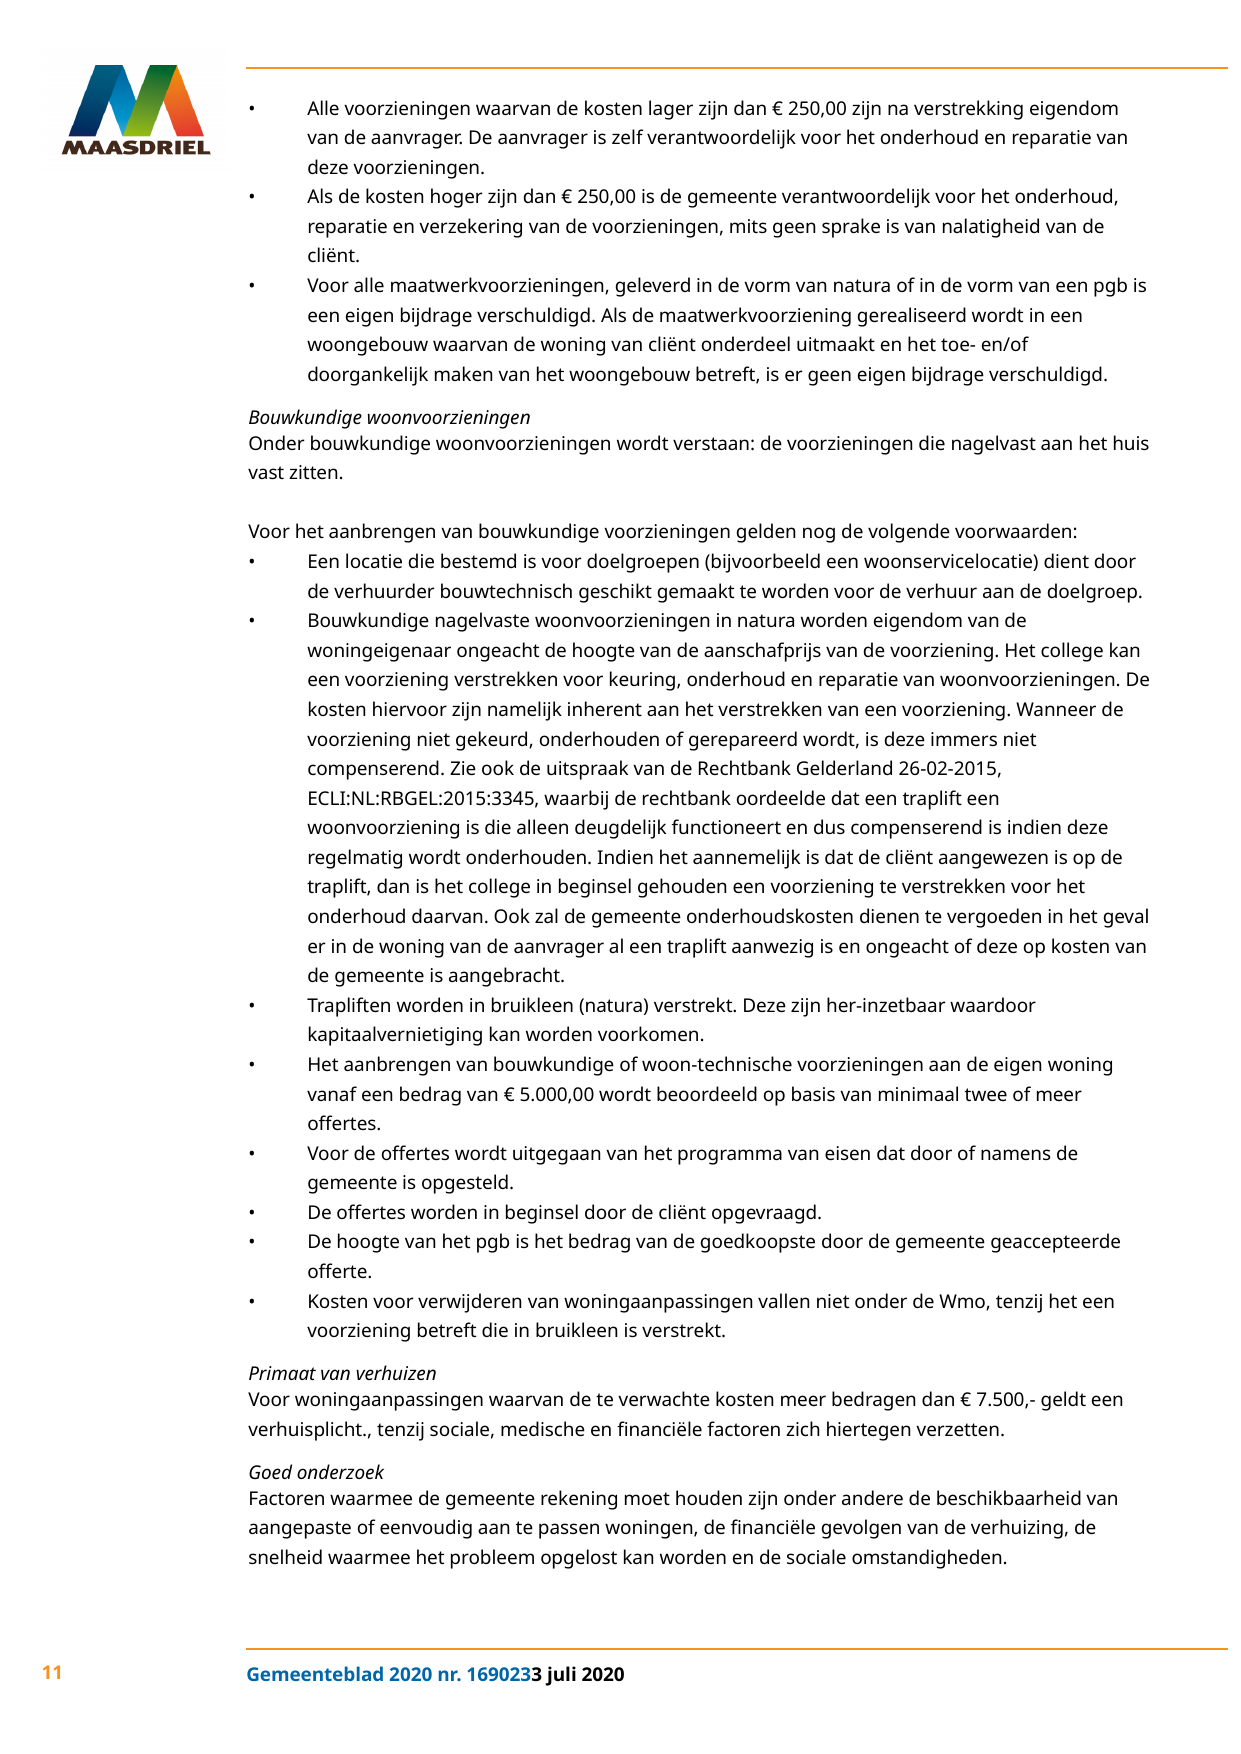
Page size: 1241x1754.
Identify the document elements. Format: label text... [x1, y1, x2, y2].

list De hoogte van het pgb is het bedrag van de goedkoopste door de gemeente geaccepteerde offerte. [248, 1229, 1152, 1284]
text Factoren waarmee de gemeente rekening moet houden zijn onder andere de beschikbaarheid van aangepaste of eenvoudig aan te passen woningen, de financiële gevolgen van de verhuizing, de snelheid waarmee het probleem opgelost kan worden en de sociale omstandigheden. [248, 1485, 1152, 1569]
list Bouwkundige nagelvaste woonvoorzieningen in natura worden eigendom van de woningeigenaar ongeacht de hoogte van de aanschafprijs van de voorziening. Het college kan een voorziening verstrekken voor keuring, onderhoud en reparatie van woonvoorzieningen. De kosten hiervoor zijn namelijk inherent aan het verstrekken van een voorziening. Wanneer de voorziening niet gekeurd, onderhouden of gerepareerd wordt, is deze immers niet compenserend. Zie ook de uitspraak van de Rechtbank Gelderland 26-02-2015, ECLI:NL:RBGEL:2015:3345, waarbij de rechtbank oordeelde dat een traplift een woonvoorziening is die alleen deugdelijk functioneert en dus compenserend is indien deze regelmatig wordt onderhouden. Indien het aannemelijk is dat de cliënt aangewezen is op de traplift, dan is het college in beginsel gehouden een voorziening te verstrekken voor het onderhoud daarvan. Ook zal de gemeente onderhoudskosten dienen te vergoeden in het geval er in de woning van de aanvrager al een traplift aanwezig is en ongeacht of deze op kosten van de gemeente is aangebracht. [248, 607, 1152, 988]
list De offertes worden in beginsel door de cliënt opgevraagd. [248, 1199, 1152, 1225]
list Voor de offertes wordt uitgegaan van het programma van eisen dat door of namens de gemeente is opgesteld. [248, 1140, 1152, 1195]
list Het aanbrengen van bouwkundige of woon-technische voorzieningen aan de eigen woning vanaf een bedrag van € 5.000,00 wordt beoordeeld op basis van minimaal twee of meer offertes. [248, 1051, 1152, 1136]
text Goed onderzoek [248, 1459, 1152, 1485]
list Kosten voor verwijderen van woningaanpassingen vallen niet onder de Wmo, tenzij het een voorziening betreft die in bruikleen is verstrekt. [248, 1288, 1152, 1343]
list Als de kosten hoger zijn dan € 250,00 is de gemeente verantwoordelijk voor het onderhoud, reparatie en verzekering van de voorzieningen, mits geen sprake is van nalatigheid van de cliënt. [248, 183, 1152, 268]
text Voor woningaanpassingen waarvan de te verwachte kosten meer bedragen dan € 7.500,- geldt een verhuisplicht., tenzij sociale, medische en financiële factoren zich hiertegen verzetten. [248, 1386, 1152, 1442]
list Alle voorzieningen waarvan de kosten lager zijn dan € 250,00 zijn na verstrekking eigendom van de aanvrager. De aanvrager is zelf verantwoordelijk voor het onderhoud en reparatie van deze voorzieningen. [248, 95, 1152, 180]
text Voor het aanbrengen van bouwkundige voorzieningen gelden nog de volgende voorwaarden: [248, 519, 1152, 544]
list Trapliften worden in bruikleen (natura) verstrekt. Deze zijn her-inzetbaar waardoor kapitaalvernietiging kan worden voorkomen. [248, 992, 1152, 1047]
list Een locatie die bestemd is voor doelgroepen (bijvoorbeeld een woonservicelocatie) dient door de verhuurder bouwtechnisch geschikt gemaakt te worden voor de verhuur aan de doelgroep. [248, 548, 1152, 603]
text Bouwkundige woonvoorzieningen [248, 404, 1152, 430]
text Primaat van verhuizen [248, 1361, 1152, 1386]
text Onder bouwkundige woonvoorzieningen wordt verstaan: de voorzieningen die nagelvast aan het huis vast zitten. [248, 430, 1152, 485]
list Voor alle maatwerkvoorzieningen, geleverd in de vorm van natura of in de vorm van een pgb is een eigen bijdrage verschuldigd. Als de maatwerkvoorziening gerealiseerd wordt in een woongebouw waarvan de woning van cliënt onderdeel uitmaakt en het toe- en/of doorgankelijk maken van het woongebouw betreft, is er geen eigen bijdrage verschuldigd. [248, 272, 1152, 387]
picture [41, 47, 231, 172]
